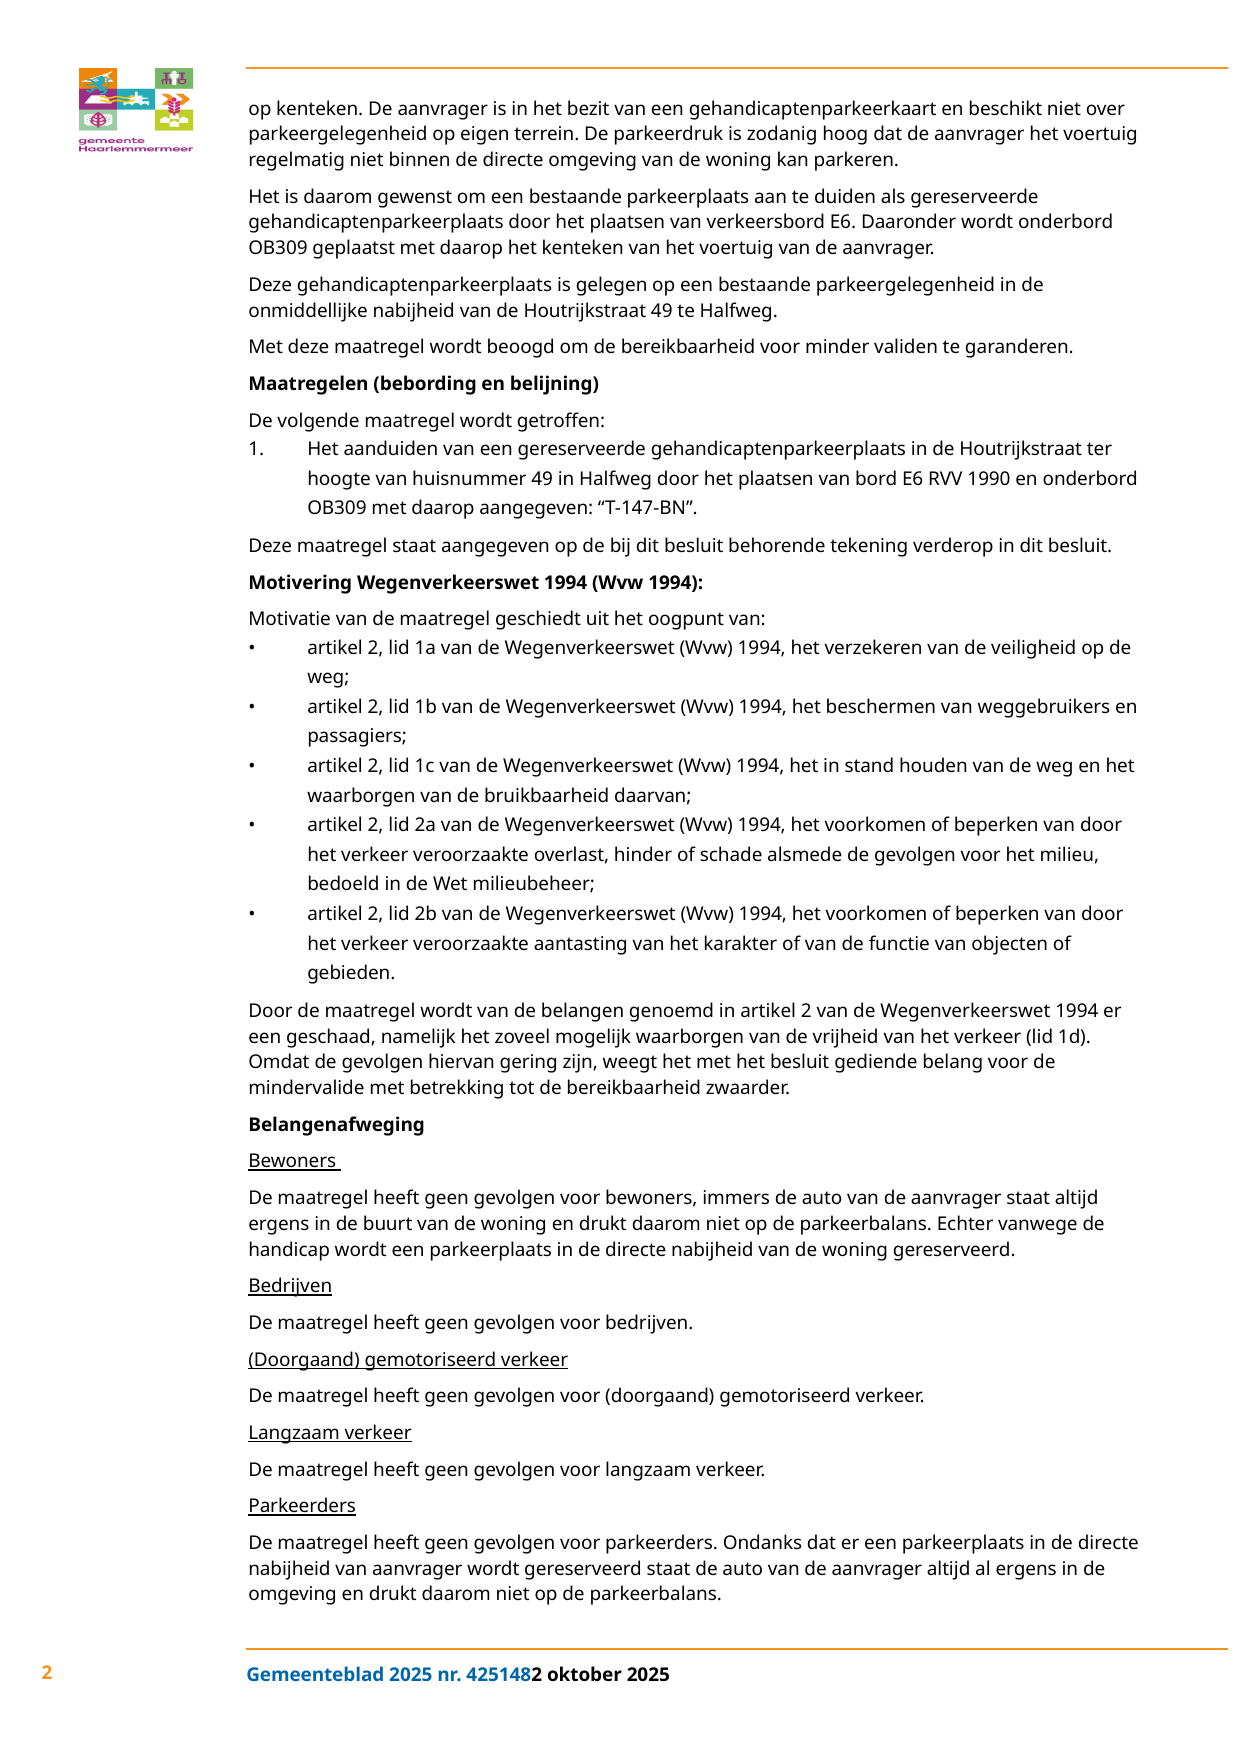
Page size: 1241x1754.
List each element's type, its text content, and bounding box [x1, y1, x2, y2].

text Motivering Wegenverkeerswet 1994 (Wvw 1994): [248, 569, 1152, 594]
text Deze maatregel staat aangegeven op de bij dit besluit behorende tekening verderop in dit besluit. [248, 532, 1152, 558]
text Parkeerders [248, 1492, 1152, 1518]
text De maatregel heeft geen gevolgen voor bewoners, immers de auto van de aanvrager staat altijd ergens in de buurt van de woning en drukt daarom niet op de parkeerbalans. Echter vanwege de handicap wordt een parkeerplaats in de directe nabijheid van de woning gereserveerd. [248, 1184, 1152, 1262]
text De maatregel heeft geen gevolgen voor bedrijven. [248, 1309, 1152, 1335]
text Langzaam verkeer [248, 1419, 1152, 1445]
text op kenteken. De aanvrager is in het bezit van een gehandicaptenparkeerkaart en beschikt niet over parkeergelegenheid op eigen terrein. De parkeerdruk is zodanig hoog dat de aanvrager het voertuig regelmatig niet binnen de directe omgeving van de woning kan parkeren. [248, 95, 1152, 172]
text Het is daarom gewenst om een bestaande parkeerplaats aan te duiden als gereserveerde gehandicaptenparkeerplaats door het plaatsen van verkeersbord E6. Daaronder wordt onderbord OB309 geplaatst met daarop het kenteken van het voertuig van de aanvrager. [248, 183, 1152, 260]
text Door de maatregel wordt van de belangen genoemd in artikel 2 van de Wegenverkeerswet 1994 er een geschaad, namelijk het zoveel mogelijk waarborgen van de vrijheid van het verkeer (lid 1d). Omdat de gevolgen hiervan gering zijn, weegt het met het besluit gediende belang voor de mindervalide met betrekking tot de bereikbaarheid zwaarder. [248, 997, 1152, 1100]
text Met deze maatregel wordt beoogd om de bereikbaarheid voor minder validen te garanderen. [248, 333, 1152, 359]
list artikel 2, lid 1a van de Wegenverkeerswet (Wvw) 1994, het verzekeren van de veiligheid op de weg; [248, 634, 1152, 689]
text (Doorgaand) gemotoriseerd verkeer [248, 1346, 1152, 1372]
text Belangenafweging [248, 1111, 1152, 1137]
list artikel 2, lid 1c van de Wegenverkeerswet (Wvw) 1994, het in stand houden van de weg en het waarborgen van de bruikbaarheid daarvan; [248, 752, 1152, 807]
text Bewoners [248, 1148, 1152, 1173]
text De maatregel heeft geen gevolgen voor (doorgaand) gemotoriseerd verkeer. [248, 1382, 1152, 1408]
list artikel 2, lid 2a van de Wegenverkeerswet (Wvw) 1994, het voorkomen of beperken van door het verkeer veroorzaakte overlast, hinder of schade alsmede de gevolgen voor het milieu, bedoeld in de Wet milieubeheer; [248, 811, 1152, 896]
text Motivatie van de maatregel geschiedt uit het oogpunt van: [248, 606, 1152, 631]
picture [41, 47, 231, 172]
list artikel 2, lid 2b van de Wegenverkeerswet (Wvw) 1994, het voorkomen of beperken van door het verkeer veroorzaakte aantasting van het karakter of van de functie van objecten of gebieden. [248, 900, 1152, 985]
text Bedrijven [248, 1272, 1152, 1298]
list Het aanduiden van een gereserveerde gehandicaptenparkeerplaats in de Houtrijkstraat ter hoogte van huisnummer 49 in Halfweg door het plaatsen van bord E6 RVV 1990 en onderbord OB309 met daarop aangegeven: “T-147-BN”. [248, 435, 1152, 520]
text Maatregelen (bebording en belijning) [248, 370, 1152, 396]
list artikel 2, lid 1b van de Wegenverkeerswet (Wvw) 1994, het beschermen van weggebruikers en passagiers; [248, 693, 1152, 748]
text Deze gehandicaptenparkeerplaats is gelegen op een bestaande parkeergelegenheid in de onmiddellijke nabijheid van de Houtrijkstraat 49 te Halfweg. [248, 271, 1152, 322]
text De maatregel heeft geen gevolgen voor langzaam verkeer. [248, 1456, 1152, 1482]
text De maatregel heeft geen gevolgen voor parkeerders. Ondanks dat er een parkeerplaats in de directe nabijheid van aanvrager wordt gereserveerd staat de auto van de aanvrager altijd al ergens in de omgeving en drukt daarom niet op de parkeerbalans. [248, 1529, 1152, 1606]
text De volgende maatregel wordt getroffen: [248, 407, 1152, 432]
